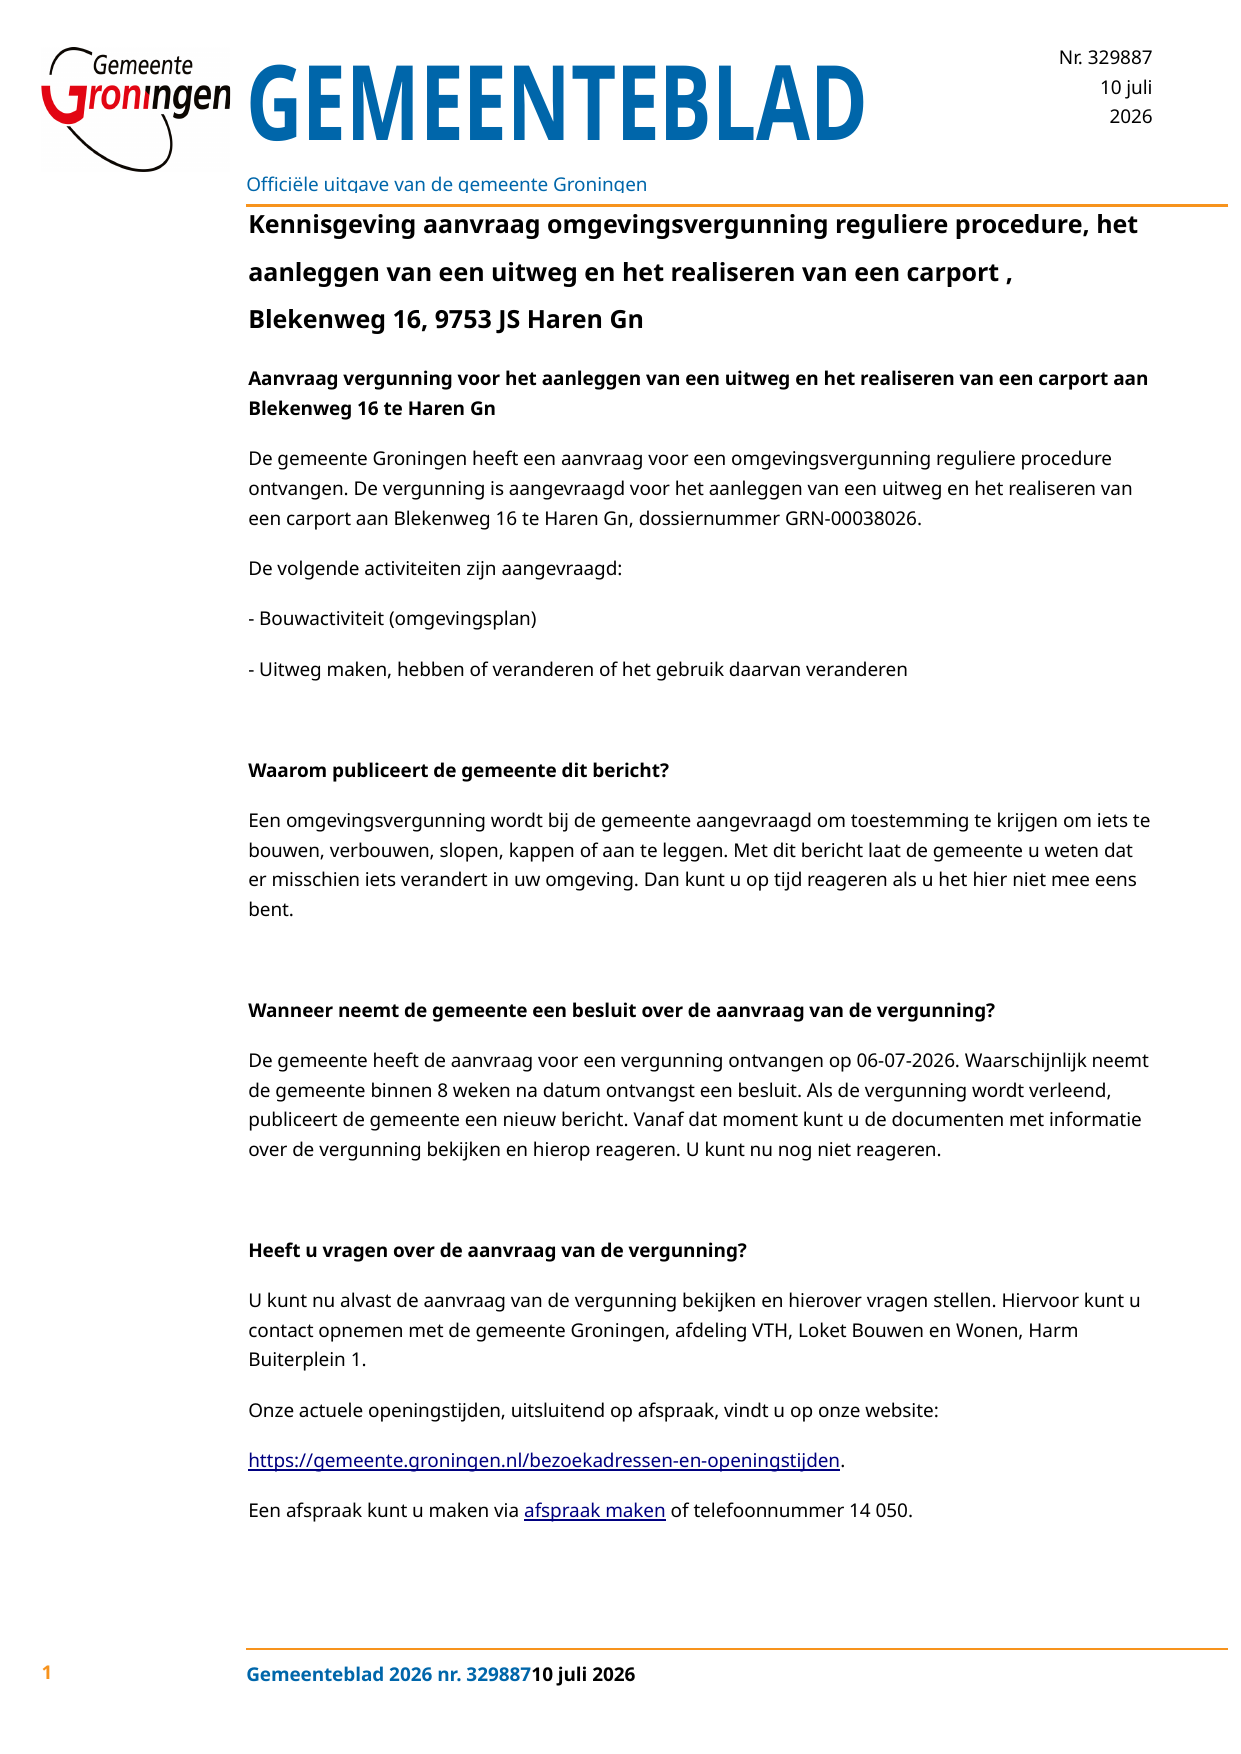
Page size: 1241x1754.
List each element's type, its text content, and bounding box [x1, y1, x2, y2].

text Onze actuele openingstijden, uitsluitend op afspraak, vindt u op onze website: [248, 1397, 1152, 1422]
text Kennisgeving aanvraag omgevingsvergunning reguliere procedure, het aanleggen van een uitweg en het realiseren van een carport , Blekenweg 16, 9753 JS Haren Gn [248, 207, 1152, 336]
text Aanvraag vergunning voor het aanleggen van een uitweg en het realiseren van een carport aan Blekenweg 16 te Haren Gn [248, 366, 1152, 421]
text - Uitweg maken, hebben of veranderen of het gebruik daarvan veranderen [248, 656, 1152, 682]
text De volgende activiteiten zijn aangevraagd: [248, 555, 1152, 581]
text - Bouwactiviteit (omgevingsplan) [248, 606, 1152, 631]
picture [41, 47, 231, 172]
text Een omgevingsvergunning wordt bij de gemeente aangevraagd om toestemming te krijgen om iets te bouwen, verbouwen, slopen, kappen of aan te leggen. Met dit bericht laat de gemeente u weten dat er misschien iets verandert in uw omgeving. Dan kunt u op tijd reageren als u het hier niet mee eens bent. [248, 807, 1152, 922]
text Wanneer neemt de gemeente een besluit over de aanvraag van de vergunning? [248, 997, 1152, 1022]
text Waarom publiceert de gemeente dit bericht? [248, 757, 1152, 782]
text De gemeente Groningen heeft een aanvraag voor een omgevingsvergunning reguliere procedure ontvangen. De vergunning is aangevraagd voor het aanleggen van een uitweg en het realiseren van een carport aan Blekenweg 16 te Haren Gn, dossiernummer GRN-00038026. [248, 446, 1152, 530]
text Een afspraak kunt u maken via afspraak maken of telefoonnummer 14 050. [248, 1498, 1152, 1523]
text Heeft u vragen over de aanvraag van de vergunning? [248, 1237, 1152, 1262]
text https://gemeente.groningen.nl/bezoekadressen-en-openingstijden. [248, 1447, 1152, 1473]
text De gemeente heeft de aanvraag voor een vergunning ontvangen op 06-07-2026. Waarschijnlijk neemt de gemeente binnen 8 weken na datum ontvangst een besluit. Als de vergunning wordt verleend, publiceert de gemeente een nieuw bericht. Vanaf dat moment kunt u de documenten met informatie over de vergunning bekijken en hierop reageren. U kunt nu nog niet reageren. [248, 1047, 1152, 1162]
text U kunt nu alvast de aanvraag van de vergunning bekijken en hierover vragen stellen. Hiervoor kunt u contact opnemen met de gemeente Groningen, afdeling VTH, Loket Bouwen en Wonen, Harm Buiterplein 1. [248, 1287, 1152, 1372]
